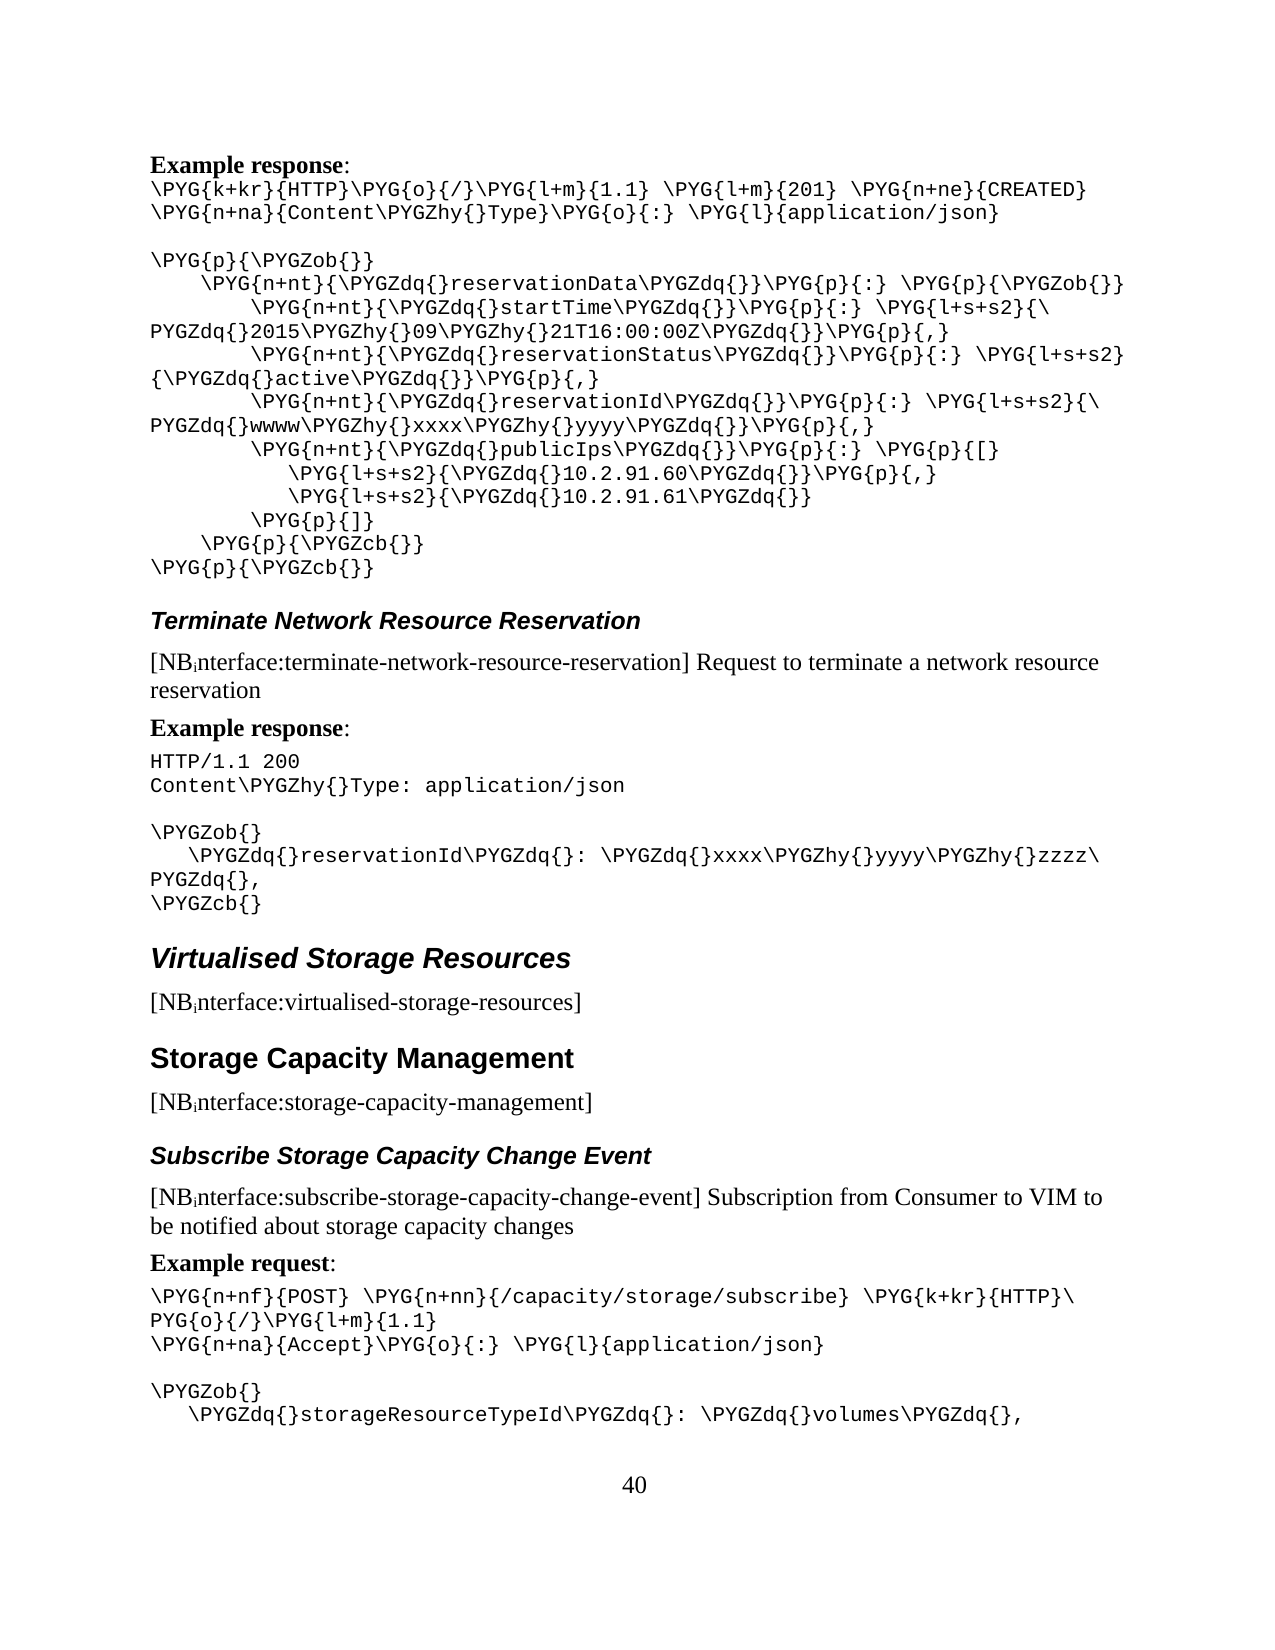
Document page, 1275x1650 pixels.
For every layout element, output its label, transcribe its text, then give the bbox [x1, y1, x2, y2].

text [NBinterface:terminate-network-resource-reservation] Request to terminate a network resource reservation [150, 647, 1125, 704]
text [NBinterface:subscribe-storage-capacity-change-event] Subscription from Consumer to VIM to be notified about storage capacity changes [150, 1182, 1125, 1239]
subtitle Virtualised Storage Resources [150, 941, 1125, 975]
text [NBinterface:storage-capacity-management] [150, 1087, 1125, 1116]
text \PYG{n+na}{Accept}\PYG{o}{:} \PYG{l}{application/json} [150, 1333, 1125, 1357]
text HTTP/1.1 200 [150, 751, 1125, 774]
subtitle Subscribe Storage Capacity Change Event [150, 1141, 1125, 1169]
text \PYGZob{} [150, 1381, 1125, 1404]
text \PYGZcb{} [150, 893, 1125, 916]
text \PYGZdq{}reservationId\PYGZdq{}: \PYGZdq{}xxxx\PYGZhy{}yyyy\PYGZhy{}zzzz\PYGZdq{}, [150, 846, 1125, 893]
text \PYG{n+nt}{\PYGZdq{}publicIps\PYGZdq{}}\PYG{p}{:} \PYG{p}{[} [150, 439, 1125, 462]
text \PYG{p}{]} [150, 510, 1125, 533]
text \PYG{l+s+s2}{\PYGZdq{}10.2.91.61\PYGZdq{}} [150, 486, 1125, 510]
subtitle Terminate Network Resource Reservation [150, 606, 1125, 634]
text \PYG{k+kr}{HTTP}\PYG{o}{/}\PYG{l+m}{1.1} \PYG{l+m}{201} \PYG{n+ne}{CREATED} [150, 179, 1125, 202]
text \PYG{l+s+s2}{\PYGZdq{}10.2.91.60\PYGZdq{}}\PYG{p}{,} [150, 462, 1125, 486]
text \PYG{p}{\PYGZcb{}} [150, 557, 1125, 581]
subtitle Storage Capacity Management [150, 1041, 1125, 1075]
text Content\PYGZhy{}Type: application/json [150, 774, 1125, 798]
text Example response: [150, 150, 1125, 179]
text \PYG{p}{\PYGZcb{}} [150, 533, 1125, 557]
text \PYG{n+nt}{\PYGZdq{}reservationData\PYGZdq{}}\PYG{p}{:} \PYG{p}{\PYGZob{}} [150, 273, 1125, 297]
text Example request: [150, 1248, 1125, 1277]
text \PYG{n+nf}{POST} \PYG{n+nn}{/capacity/storage/subscribe} \PYG{k+kr}{HTTP}\PYG{o}{/}\PYG{l+m}{1.1} [150, 1286, 1125, 1333]
text \PYG{n+nt}{\PYGZdq{}reservationStatus\PYGZdq{}}\PYG{p}{:} \PYG{l+s+s2}{\PYGZdq{}active\PYGZdq{}}\PYG{p}{,} [150, 344, 1125, 392]
text \PYGZob{} [150, 822, 1125, 846]
text \PYG{n+na}{Content\PYGZhy{}Type}\PYG{o}{:} \PYG{l}{application/json} [150, 202, 1125, 226]
text \PYGZdq{}storageResourceTypeId\PYGZdq{}: \PYGZdq{}volumes\PYGZdq{}, [150, 1404, 1125, 1428]
text \PYG{p}{\PYGZob{}} [150, 250, 1125, 273]
text \PYG{n+nt}{\PYGZdq{}startTime\PYGZdq{}}\PYG{p}{:} \PYG{l+s+s2}{\PYGZdq{}2015\PYGZhy{}09\PYGZhy{}21T16:00:00Z\PYGZdq{}}\PYG{p}{,} [150, 297, 1125, 344]
text Example response: [150, 713, 1125, 742]
text \PYG{n+nt}{\PYGZdq{}reservationId\PYGZdq{}}\PYG{p}{:} \PYG{l+s+s2}{\PYGZdq{}wwww\PYGZhy{}xxxx\PYGZhy{}yyyy\PYGZdq{}}\PYG{p}{,} [150, 392, 1125, 439]
text [NBinterface:virtualised-storage-resources] [150, 987, 1125, 1016]
